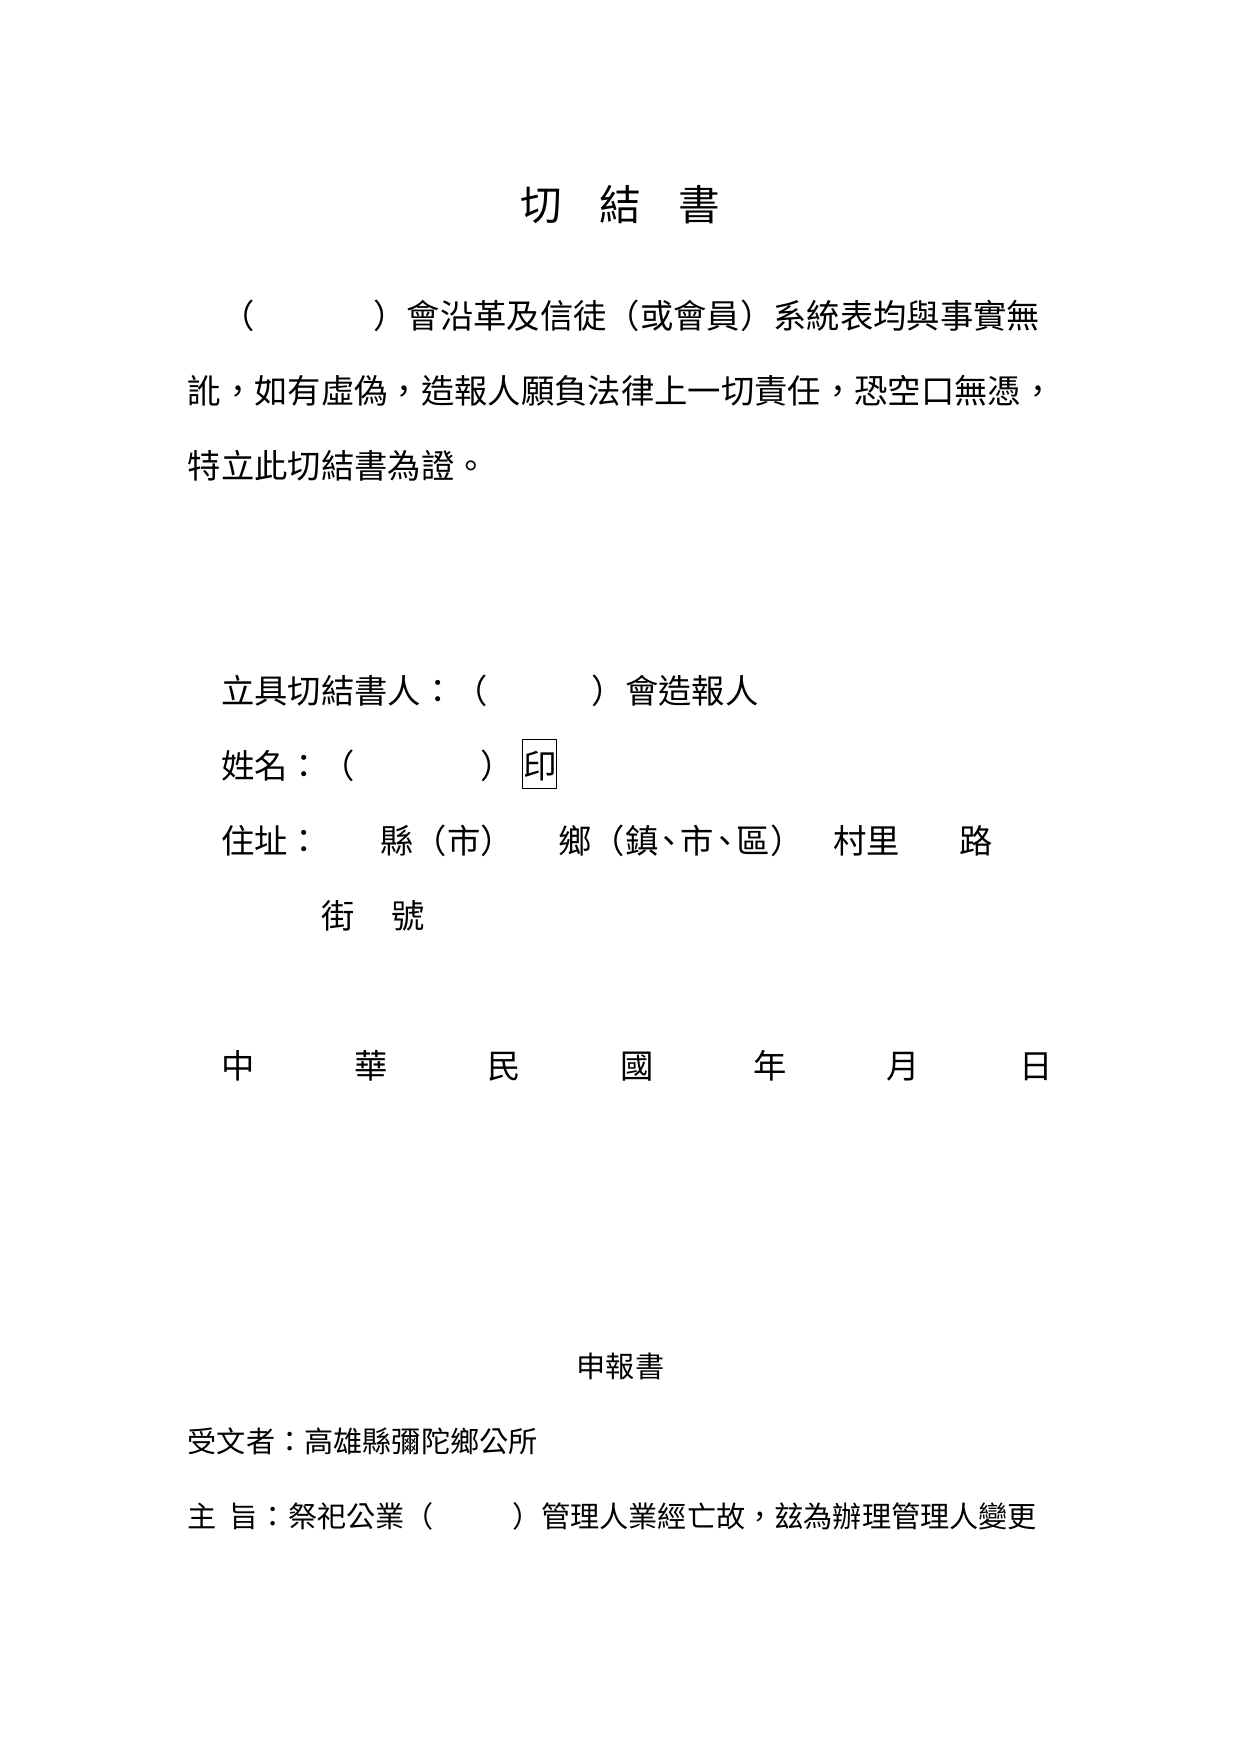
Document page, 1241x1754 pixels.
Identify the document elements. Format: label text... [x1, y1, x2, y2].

text 受文者：高雄縣彌陀鄉公所 [187, 1402, 1053, 1477]
text 住址： 縣（市） 鄉（鎮、市、區） 村里 路 街 號 [221, 802, 1053, 952]
text （ ）會沿革及信徒（或會員）系統表均與事實無訛，如有虛偽，造報人願負法律上一切責任，恐空口無憑，特立此切結書為證。 [187, 277, 1053, 502]
text 中華民國年月日 [221, 1027, 1053, 1102]
text 申報書 [187, 1327, 1053, 1402]
text 主 旨：祭祀公業（ ）管理人業經亡故，玆為辦理管理人變更 [187, 1477, 1053, 1552]
text 姓名：（ ） 印 [187, 727, 1053, 802]
text 切 結 書 [187, 164, 1053, 239]
text 立具切結書人：（ ）會造報人 [187, 652, 1053, 727]
